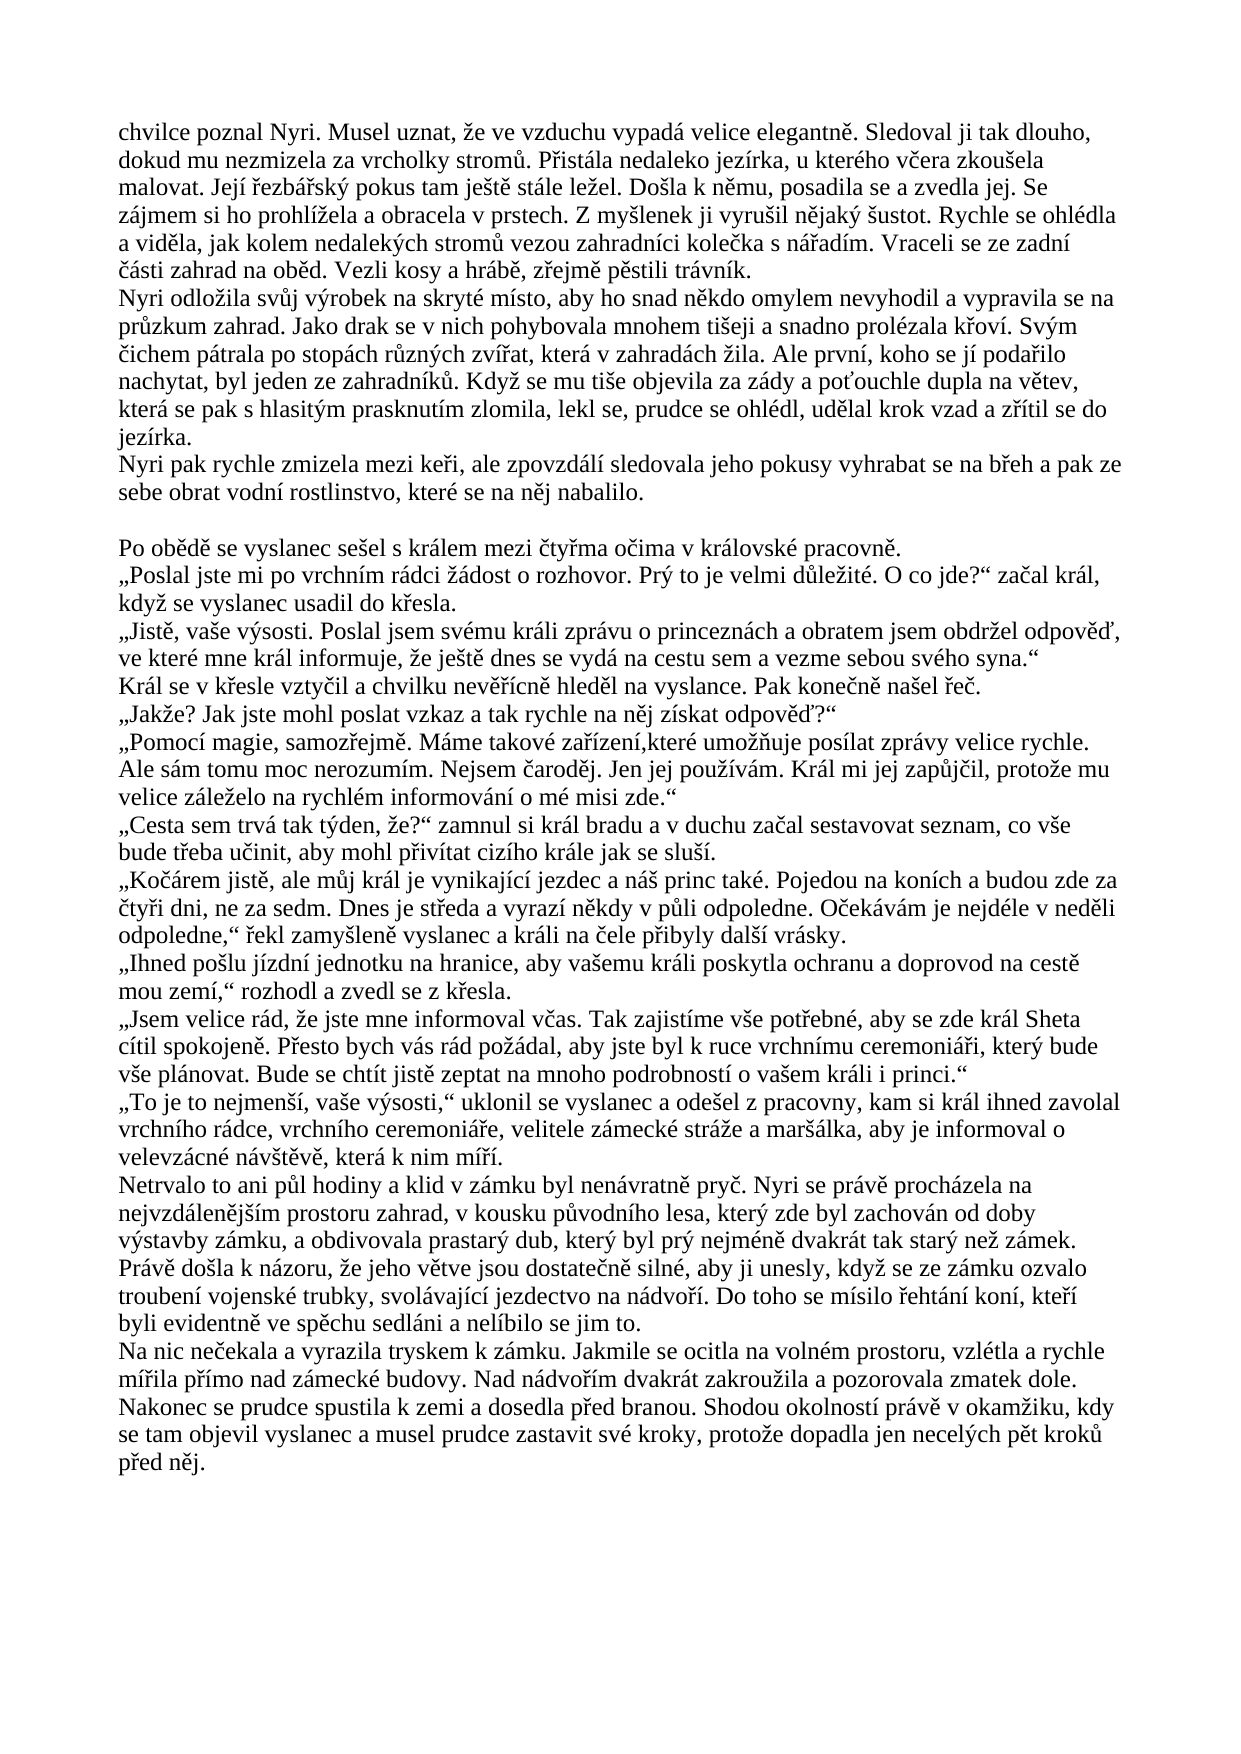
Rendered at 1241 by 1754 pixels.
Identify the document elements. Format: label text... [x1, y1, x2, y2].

text chvilce poznal Nyri. Musel uznat, že ve vzduchu vypadá velice elegantně. Sledoval ji tak dlouho, dokud mu nezmizela za vrcholky stromů. Přistála nedaleko jezírka, u kterého včera zkoušela malovat. Její řezbářský pokus tam ještě stále ležel. Došla k němu, posadila se a zvedla jej. Se zájmem si ho prohlížela a obracela v prstech. Z myšlenek ji vyrušil nějaký šustot. Rychle se ohlédla a viděla, jak kolem nedalekých stromů vezou zahradníci kolečka s nářadím. Vraceli se ze zadní části zahrad na oběd. Vezli kosy a hrábě, zřejmě pěstili trávník. Nyri odložila svůj výrobek na skryté místo, aby ho snad někdo omylem nevyhodil a vypravila se na průzkum zahrad. Jako drak se v nich pohybovala mnohem tišeji a snadno prolézala křoví. Svým čichem pátrala po stopách různých zvířat, která v zahradách žila. Ale první, koho se jí podařilo nachytat, byl jeden ze zahradníků. Když se mu tiše objevila za zády a poťouchle dupla na větev, která se pak s hlasitým prasknutím zlomila, lekl se, prudce se ohlédl, udělal krok vzad a zřítil se do jezírka. Nyri pak rychle zmizela mezi keři, ale zpovzdálí sledovala jeho pokusy vyhrabat se na břeh a pak ze sebe obrat vodní rostlinstvo, které se na něj nabalilo. Po obědě se vyslanec sešel s králem mezi čtyřma očima v královské pracovně. „Poslal jste mi po vrchním rádci žádost o rozhovor. Prý to je velmi důležité. O co jde?“ začal král, když se vyslanec usadil do křesla. „Jistě, vaše výsosti. Poslal jsem svému králi zprávu o princeznách a obratem jsem obdržel odpověď, ve které mne král informuje, že ještě dnes se vydá na cestu sem a vezme sebou svého syna.“ Král se v křesle vztyčil a chvilku nevěřícně hleděl na vyslance. Pak konečně našel řeč. „Jakže? Jak jste mohl poslat vzkaz a tak rychle na něj získat odpověď?“ „Pomocí magie, samozřejmě. Máme takové zařízení,které umožňuje posílat zprávy velice rychle. Ale sám tomu moc nerozumím. Nejsem čaroděj. Jen jej používám. Král mi jej zapůjčil, protože mu velice záleželo na rychlém informování o mé misi zde.“ „Cesta sem trvá tak týden, že?“ zamnul si král bradu a v duchu začal sestavovat seznam, co vše bude třeba učinit, aby mohl přivítat cizího krále jak se sluší. „Kočárem jistě, ale můj král je vynikající jezdec a náš princ také. Pojedou na koních a budou zde za čtyři dni, ne za sedm. Dnes je středa a vyrazí někdy v půli odpoledne. Očekávám je nejdéle v neděli odpoledne,“ řekl zamyšleně vyslanec a králi na čele přibyly další vrásky. „Ihned pošlu jízdní jednotku na hranice, aby vašemu králi poskytla ochranu a doprovod na cestě mou zemí,“ rozhodl a zvedl se z křesla. „Jsem velice rád, že jste mne informoval včas. Tak zajistíme vše potřebné, aby se zde král Sheta cítil spokojeně. Přesto bych vás rád požádal, aby jste byl k ruce vrchnímu ceremoniáři, který bude vše plánovat. Bude se chtít jistě zeptat na mnoho podrobností o vašem králi i princi.“ „To je to nejmenší, vaše výsosti,“ uklonil se vyslanec a odešel z pracovny, kam si král ihned zavolal vrchního rádce, vrchního ceremoniáře, velitele zámecké stráže a maršálka, aby je informoval o velevzácné návštěvě, která k nim míří. Netrvalo to ani půl hodiny a klid v zámku byl nenávratně pryč. Nyri se právě procházela na nejvzdálenějším prostoru zahrad, v kousku původního lesa, který zde byl zachován od doby výstavby zámku, a obdivovala prastarý dub, který byl prý nejméně dvakrát tak starý než zámek. Právě došla k názoru, že jeho větve jsou dostatečně silné, aby ji unesly, když se ze zámku ozvalo troubení vojenské trubky, svolávající jezdectvo na nádvoří. Do toho se mísilo řehtání koní, kteří byli evidentně ve spěchu sedláni a nelíbilo se jim to. Na nic nečekala a vyrazila tryskem k zámku. Jakmile se ocitla na volném prostoru, vzlétla a rychle mířila přímo nad zámecké budovy. Nad nádvořím dvakrát zakroužila a pozorovala zmatek dole. Nakonec se prudce spustila k zemi a dosedla před branou. Shodou okolností právě v okamžiku, kdy se tam objevil vyslanec a musel prudce zastavit své kroky, protože dopadla jen necelých pět kroků před něj. [118, 118, 1122, 1476]
